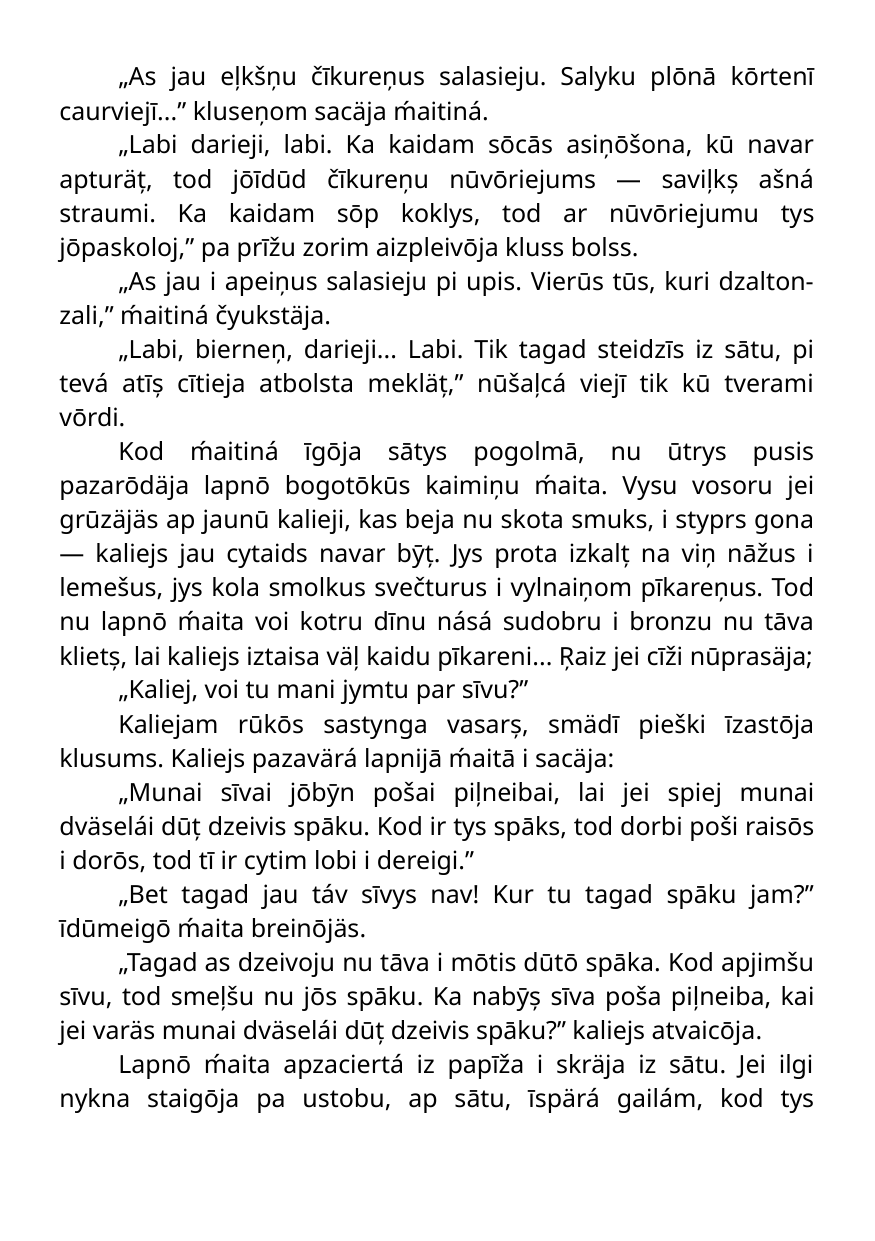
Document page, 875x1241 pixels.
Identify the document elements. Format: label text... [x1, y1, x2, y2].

text Kaliejam rūkōs sastynga vasarș, smädī pieški īzastōja klusums. Kaliejs pazavärá lapnijā ḿaitā i sacäja: [59, 706, 815, 774]
text „Bet tagad jau táv sīvys nav! Kur tu tagad spāku jam?” īdūmeigō ḿaita breinōjäs. [59, 877, 815, 945]
text Lapnō ḿaita apzaciertá iz papīža i skräja iz sātu. Jei ilgi nykna staigōja pa ustobu, ap sātu, īspärá gailám, kod tys [59, 1047, 815, 1115]
text „As jau eļkšņu čīkureņus salasieju. Salyku plōnā kōrtenī caurviejī...” kluseņom sacäja ḿaitiná. [59, 59, 815, 127]
text „Labi darieji, labi. Ka kaidam sōcās asiņōšona, kū navar apturäț, tod jōīdūd čīkureņu nūvōriejums — saviļkș ašná straumi. Ka kaidam sōp koklys, tod ar nūvōriejumu tys jōpaskoloj,” pa prīžu zorim aizpleivōja kluss bolss. [59, 127, 815, 263]
text Kod ḿaitiná īgōja sātys pogolmā, nu ūtrys pusis pazarōdäja lapnō bogotōkūs kaimiņu ḿaita. Vysu vosoru jei grūzäjäs ap jaunū kalieji, kas beja nu skota smuks, i styprs gona — kaliejs jau cytaids navar bȳț. Jys prota izkalț na viņ nāžus i lemešus, jys kola smolkus svečturus i vylnaiņom pīkareņus. Tod nu lapnō ḿaita voi kotru dīnu násá sudobru i bronzu nu tāva klietș, lai kaliejs iztaisa väļ kaidu pīkareni... Ŗaiz jei cīži nūprasäja; [59, 434, 815, 672]
text „Munai sīvai jōbȳn pošai piļneibai, lai jei spiej munai dväselái dūț dzeivis spāku. Kod ir tys spāks, tod dorbi poši raisōs i dorōs, tod tī ir cytim lobi i dereigi.” [59, 774, 815, 877]
text „Labi, bierneņ, darieji... Labi. Tik tagad steidzīs iz sātu, pi tevá atīș cītieja atbolsta mekläț,” nūšaļcá viejī tik kū tverami vōrdi. [59, 332, 815, 434]
text „Kaliej, voi tu mani jymtu par sīvu?” [59, 672, 815, 706]
text „Tagad as dzeivoju nu tāva i mōtis dūtō spāka. Kod apjimšu sīvu, tod smeļšu nu jōs spāku. Ka nabȳș sīva poša piļneiba, kai jei varäs munai dväselái dūț dzeivis spāku?” kaliejs atvaicōja. [59, 945, 815, 1047]
text „As jau i apeiņus salasieju pi upis. Vierūs tūs, kuri dzalton-zali,” ḿaitiná čyukstäja. [59, 263, 815, 332]
